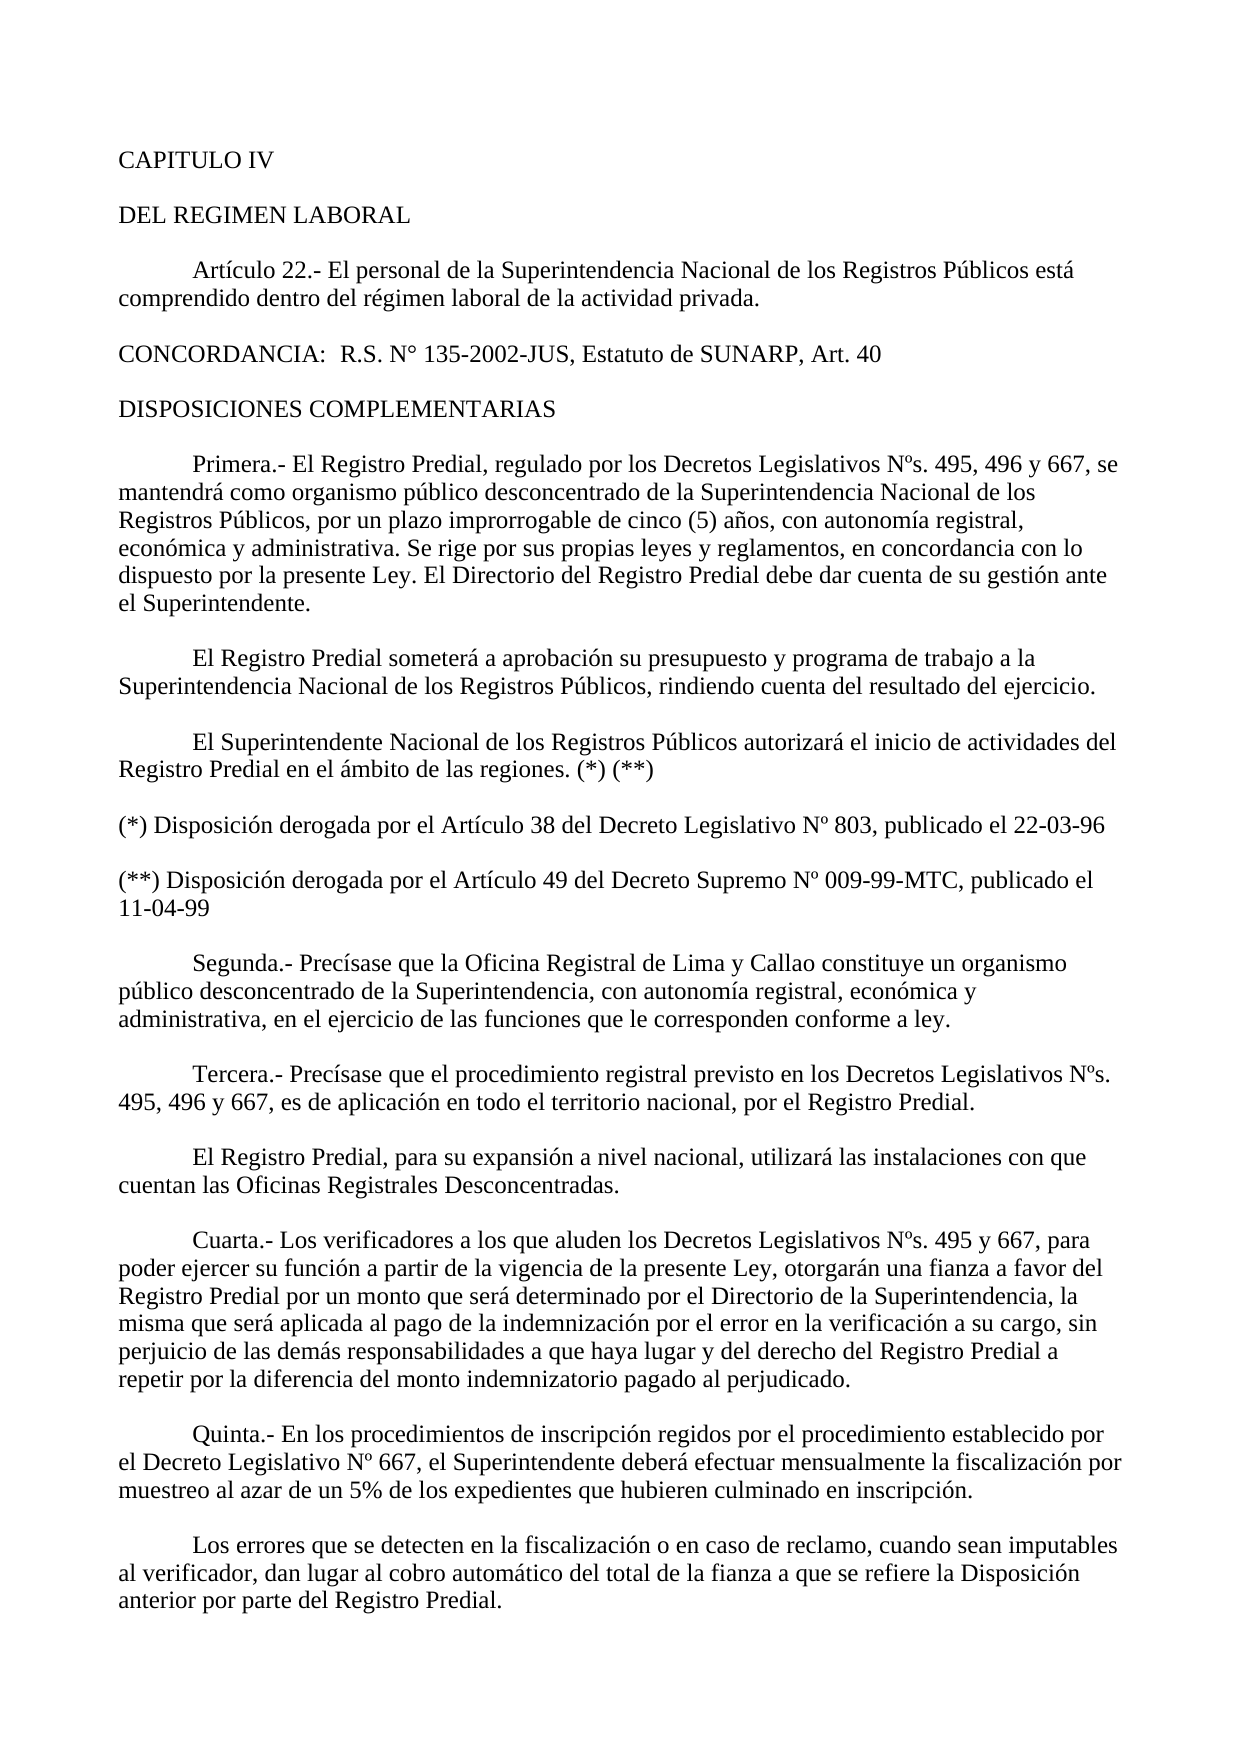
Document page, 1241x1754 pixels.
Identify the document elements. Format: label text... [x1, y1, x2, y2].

text Primera.- El Registro Predial, regulado por los Decretos Legislativos Nºs. 495, 496 y 667, se mantendrá como organismo público desconcentrado de la Superintendencia Nacional de los Registros Públicos, por un plazo improrrogable de cinco (5) años, con autonomía registral, económica y administrativa. Se rige por sus propias leyes y reglamentos, en concordancia con lo dispuesto por la presente Ley. El Directorio del Registro Predial debe dar cuenta de su gestión ante el Superintendente. [118, 451, 1122, 617]
text Tercera.- Precísase que el procedimiento registral previsto en los Decretos Legislativos Nºs. 495, 496 y 667, es de aplicación en todo el territorio nacional, por el Registro Predial. [118, 1060, 1122, 1116]
text Cuarta.- Los verificadores a los que aluden los Decretos Legislativos Nºs. 495 y 667, para poder ejercer su función a partir de la vigencia de la presente Ley, otorgarán una fianza a favor del Registro Predial por un monto que será determinado por el Directorio de la Superintendencia, la misma que será aplicada al pago de la indemnización por el error en la verificación a su cargo, sin perjuicio de las demás responsabilidades a que haya lugar y del derecho del Registro Predial a repetir por la diferencia del monto indemnizatorio pagado al perjudicado. [118, 1226, 1122, 1393]
text El Registro Predial someterá a aprobación su presupuesto y programa de trabajo a la Superintendencia Nacional de los Registros Públicos, rindiendo cuenta del resultado del ejercicio. [118, 644, 1122, 700]
text Los errores que se detecten en la fiscalización o en caso de reclamo, cuando sean imputables al verificador, dan lugar al cobro automático del total de la fianza a que se refiere la Disposición anterior por parte del Registro Predial. [118, 1531, 1122, 1614]
text CAPITULO IV [118, 146, 1122, 173]
text DISPOSICIONES COMPLEMENTARIAS [118, 395, 1122, 423]
text Segunda.- Precísase que la Oficina Registral de Lima y Callao constituye un organismo público desconcentrado de la Superintendencia, con autonomía registral, económica y administrativa, en el ejercicio de las funciones que le corresponden conforme a ley. [118, 949, 1122, 1032]
text CONCORDANCIA: R.S. N° 135-2002-JUS, Estatuto de SUNARP, Art. 40 [118, 340, 1122, 367]
text Artículo 22.- El personal de la Superintendencia Nacional de los Registros Públicos está comprendido dentro del régimen laboral de la actividad privada. [118, 257, 1122, 312]
text (*) Disposición derogada por el Artículo 38 del Decreto Legislativo Nº 803, publicado el 22-03-96 [118, 811, 1122, 838]
text El Registro Predial, para su expansión a nivel nacional, utilizará las instalaciones con que cuentan las Oficinas Registrales Desconcentradas. [118, 1143, 1122, 1199]
text (**) Disposición derogada por el Artículo 49 del Decreto Supremo Nº 009-99-MTC, publicado el 11-04-99 [118, 866, 1122, 922]
text DEL REGIMEN LABORAL [118, 201, 1122, 229]
text El Superintendente Nacional de los Registros Públicos autorizará el inicio de actividades del Registro Predial en el ámbito de las regiones. (*) (**) [118, 728, 1122, 783]
text Quinta.- En los procedimientos de inscripción regidos por el procedimiento establecido por el Decreto Legislativo Nº 667, el Superintendente deberá efectuar mensualmente la fiscalización por muestreo al azar de un 5% de los expedientes que hubieren culminado en inscripción. [118, 1420, 1122, 1503]
